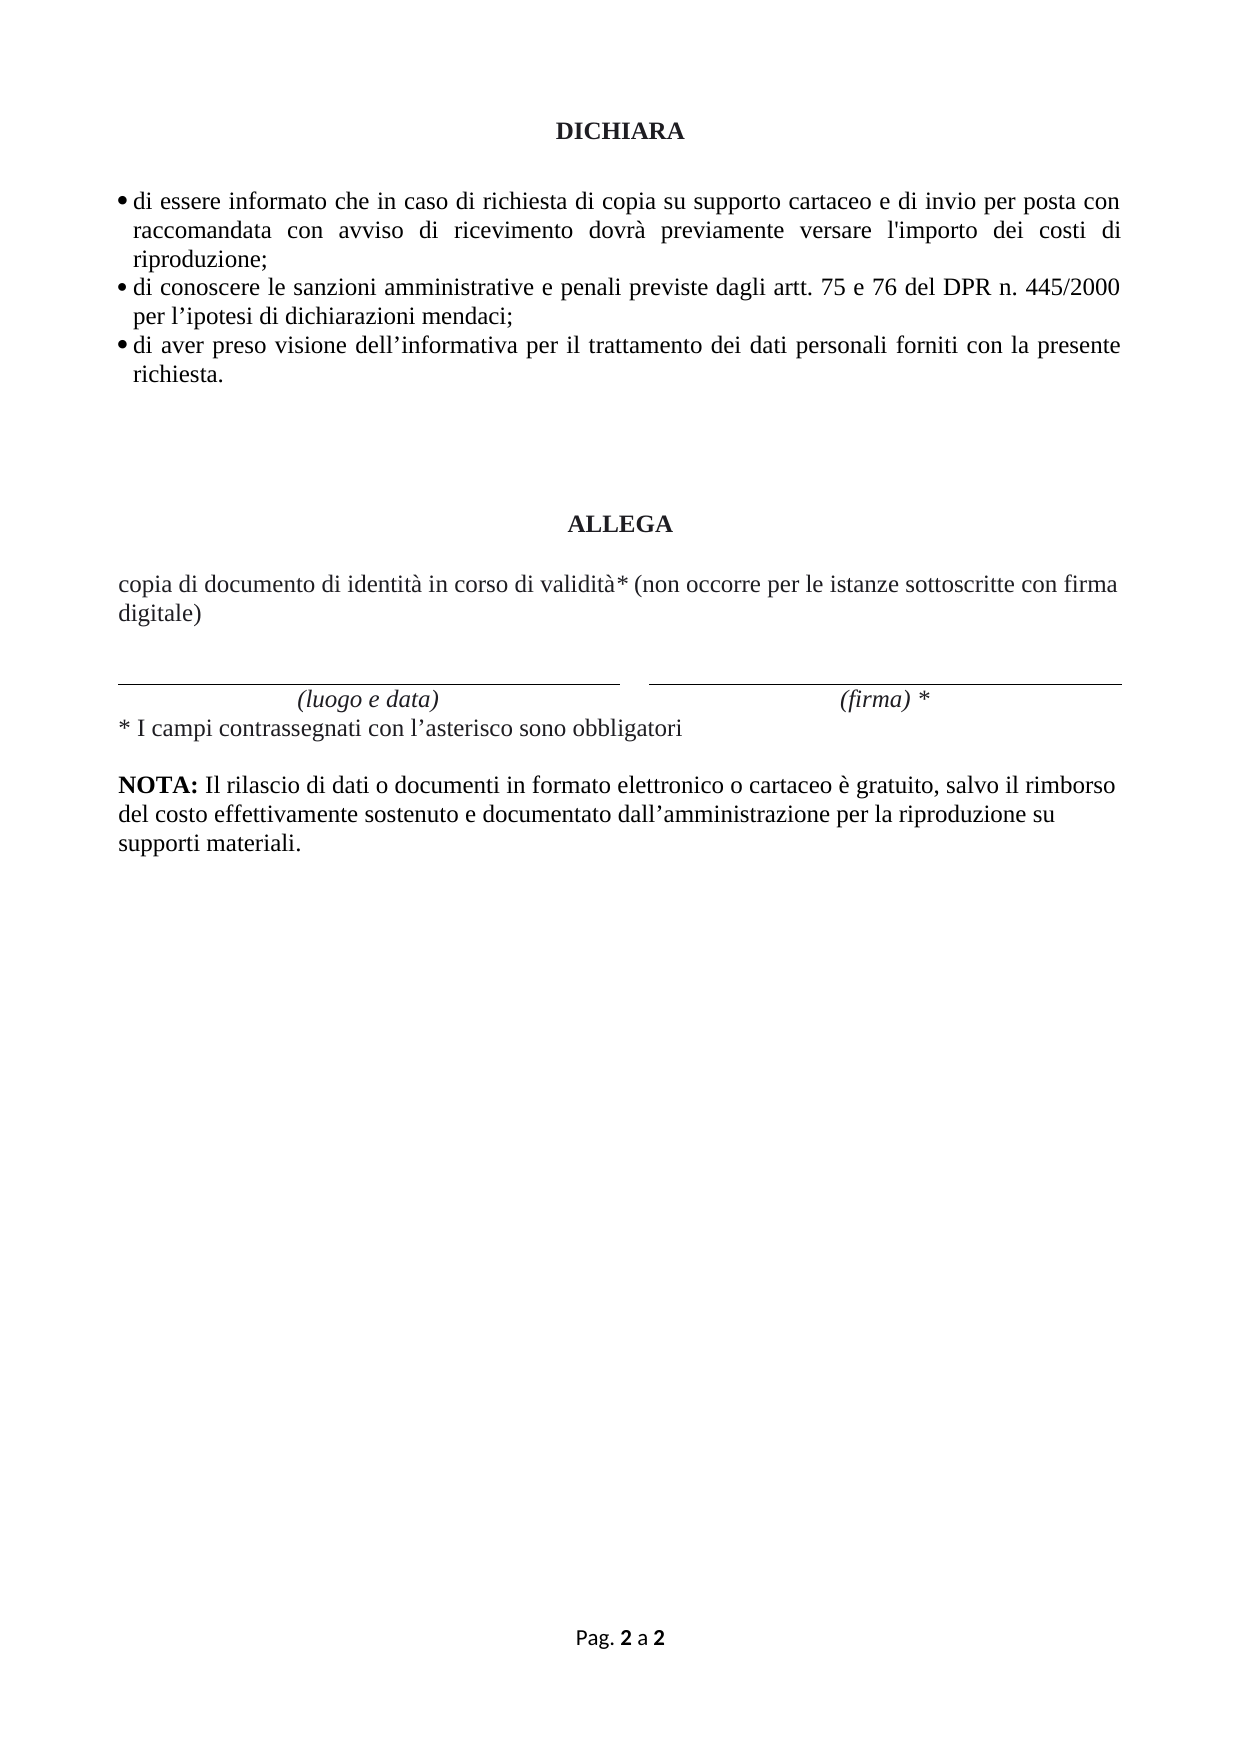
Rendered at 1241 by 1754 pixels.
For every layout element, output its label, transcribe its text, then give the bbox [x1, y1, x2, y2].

text * I campi contrassegnati con l’asterisco sono obbligatori [118, 713, 1122, 742]
text copia di documento di identità in corso di validità* (non occorre per le istanze sottoscritte con firma digitale) [118, 569, 1122, 626]
table_cell (luogo e data) [118, 685, 620, 713]
text NOTA: Il rilascio di dati o documenti in formato elettronico o cartaceo è gratuito, salvo il rimborso del costo effettivamente sostenuto e documentato dall’amministrazione per la riproduzione su supporti materiali. [118, 771, 1122, 857]
list di aver preso visione dell’informativa per il trattamento dei dati personali forniti con la presente richiesta. [118, 330, 1122, 387]
text DICHIARA [118, 116, 1122, 145]
list di essere informato che in caso di richiesta di copia su supporto cartaceo e di invio per posta con raccomandata con avviso di ricevimento dovrà previamente versare l'importo dei costi di riproduzione; [118, 186, 1122, 272]
table_header [118, 626, 620, 684]
list di conoscere le sanzioni amministrative e penali previste dagli artt. 75 e 76 del DPR n. 445/2000 per l’ipotesi di dichiarazioni mendaci; [118, 272, 1122, 330]
table_header [620, 626, 649, 684]
table_cell (firma) * [649, 685, 1122, 713]
text ALLEGA [118, 509, 1122, 538]
table_header [649, 626, 1122, 684]
table_cell [620, 684, 649, 713]
